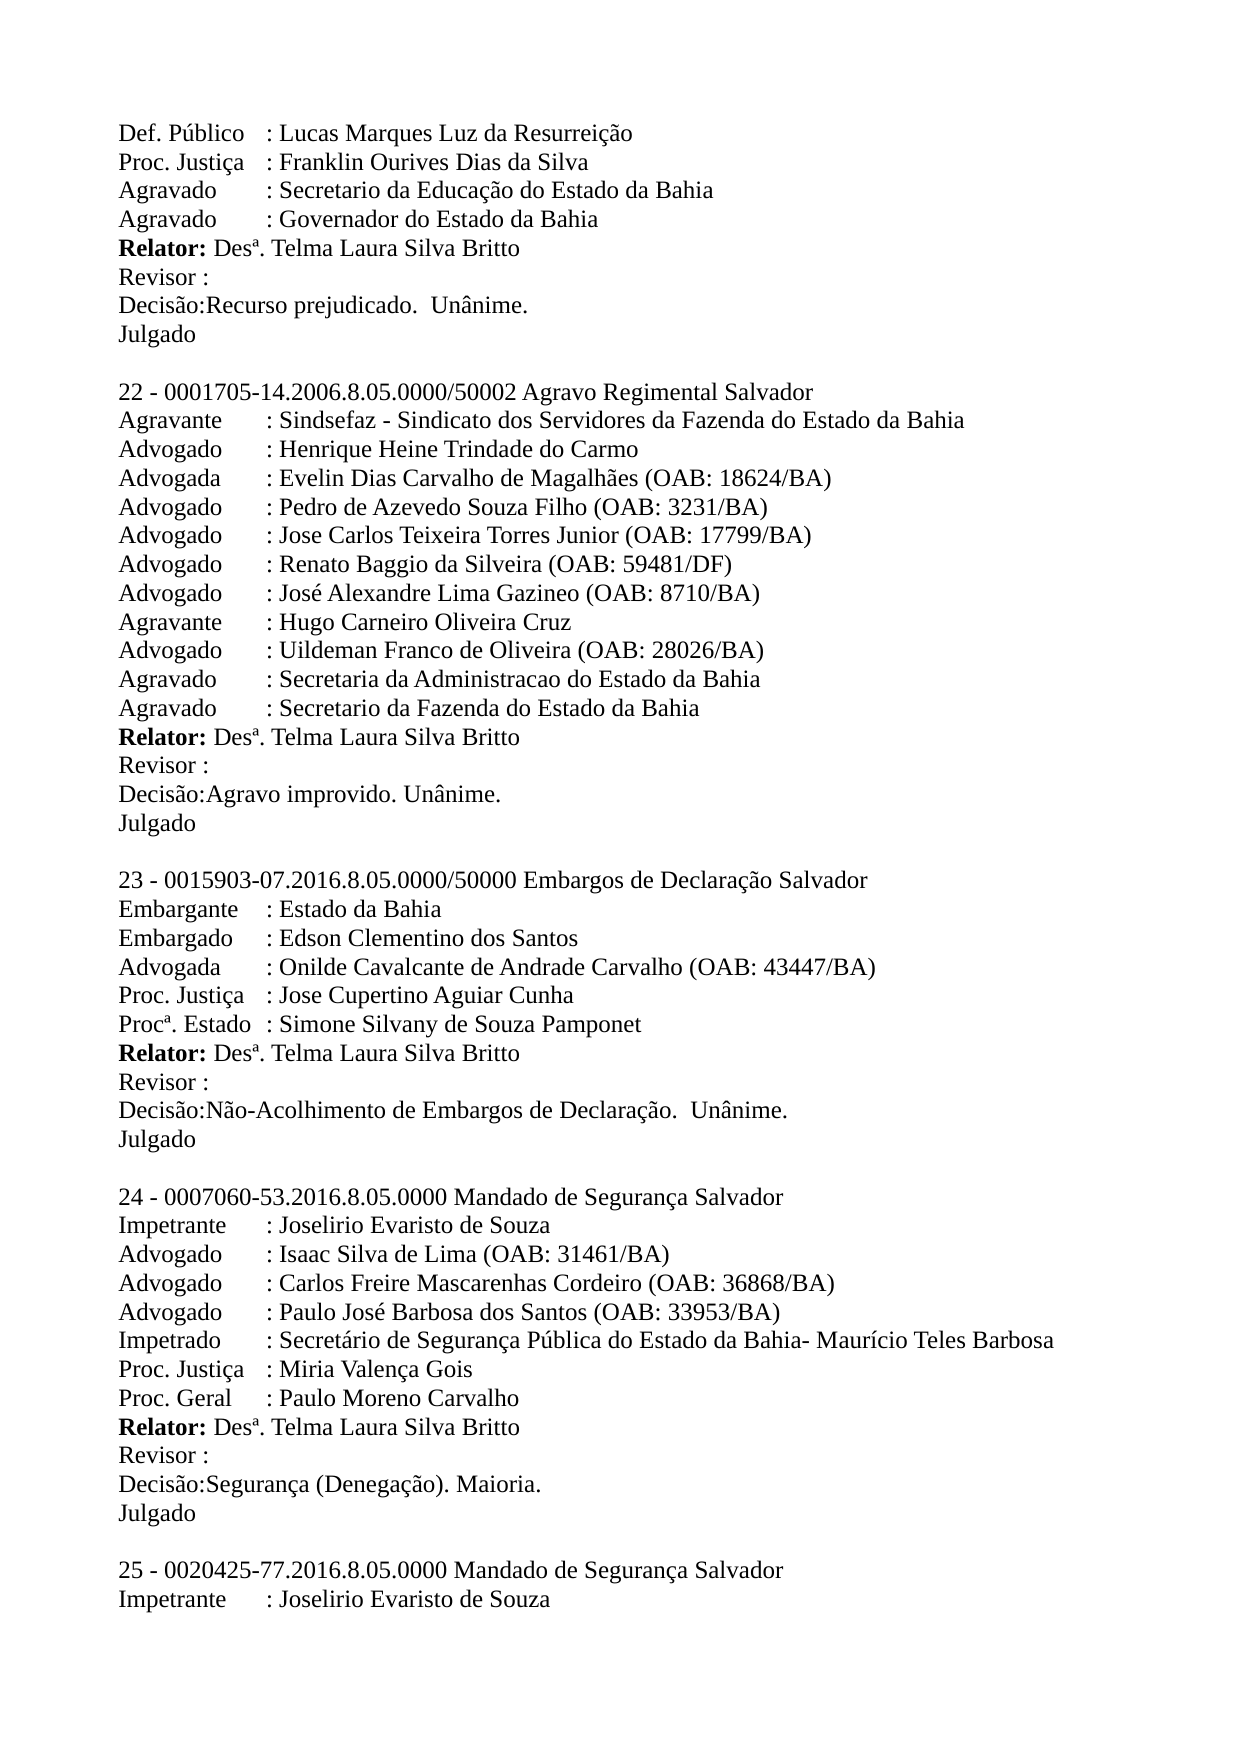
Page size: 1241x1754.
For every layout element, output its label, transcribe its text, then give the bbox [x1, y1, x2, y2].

text Embargante : Estado da Bahia Embargado : Edson Clementino dos Santos Advogada : Onilde Cavalcante de Andrade Carvalho (OAB: 43447/BA) Proc. Justiça : Jose Cupertino Aguiar Cunha Procª. Estado : Simone Silvany de Souza Pamponet Relator: Desª. Telma Laura Silva Britto [118, 894, 1122, 1067]
text Revisor : [118, 1441, 1122, 1469]
text 23 - 0015903-07.2016.8.05.0000/50000 Embargos de Declaração Salvador [118, 866, 1122, 894]
text Julgado [118, 1124, 1122, 1153]
text Decisão:Recurso prejudicado. Unânime. [118, 291, 1122, 319]
text Decisão:Segurança (Denegação). Maioria. [118, 1469, 1122, 1498]
text 25 - 0020425-77.2016.8.05.0000 Mandado de Segurança Salvador [118, 1556, 1122, 1584]
text Decisão:Agravo improvido. Unânime. [118, 779, 1122, 808]
text Revisor : [118, 1067, 1122, 1096]
text 22 - 0001705-14.2006.8.05.0000/50002 Agravo Regimental Salvador [118, 377, 1122, 406]
text Julgado [118, 319, 1122, 348]
text Revisor : [118, 751, 1122, 779]
text Agravante : Sindsefaz - Sindicato dos Servidores da Fazenda do Estado da Bahia Advogado : Henrique Heine Trindade do Carmo Advogada : Evelin Dias Carvalho de Magalhães (OAB: 18624/BA) Advogado : Pedro de Azevedo Souza Filho (OAB: 3231/BA) Advogado : Jose Carlos Teixeira Torres Junior (OAB: 17799/BA) Advogado : Renato Baggio da Silveira (OAB: 59481/DF) Advogado : José Alexandre Lima Gazineo (OAB: 8710/BA) Agravante : Hugo Carneiro Oliveira Cruz Advogado : Uildeman Franco de Oliveira (OAB: 28026/BA) Agravado : Secretaria da Administracao do Estado da Bahia Agravado : Secretario da Fazenda do Estado da Bahia Relator: Desª. Telma Laura Silva Britto [118, 406, 1122, 751]
text Impetrante : Joselirio Evaristo de Souza [118, 1584, 1122, 1613]
text Julgado [118, 808, 1122, 837]
text Revisor : [118, 262, 1122, 291]
text 24 - 0007060-53.2016.8.05.0000 Mandado de Segurança Salvador [118, 1182, 1122, 1211]
text Decisão:Não-Acolhimento de Embargos de Declaração. Unânime. [118, 1096, 1122, 1124]
text Def. Público : Lucas Marques Luz da Resurreição Proc. Justiça : Franklin Ourives Dias da Silva Agravado : Secretario da Educação do Estado da Bahia Agravado : Governador do Estado da Bahia Relator: Desª. Telma Laura Silva Britto [118, 118, 1122, 262]
text Julgado [118, 1498, 1122, 1527]
text Impetrante : Joselirio Evaristo de Souza Advogado : Isaac Silva de Lima (OAB: 31461/BA) Advogado : Carlos Freire Mascarenhas Cordeiro (OAB: 36868/BA) Advogado : Paulo José Barbosa dos Santos (OAB: 33953/BA) Impetrado : Secretário de Segurança Pública do Estado da Bahia- Maurício Teles Barbosa Proc. Justiça : Miria Valença Gois Proc. Geral : Paulo Moreno Carvalho Relator: Desª. Telma Laura Silva Britto [118, 1211, 1122, 1441]
